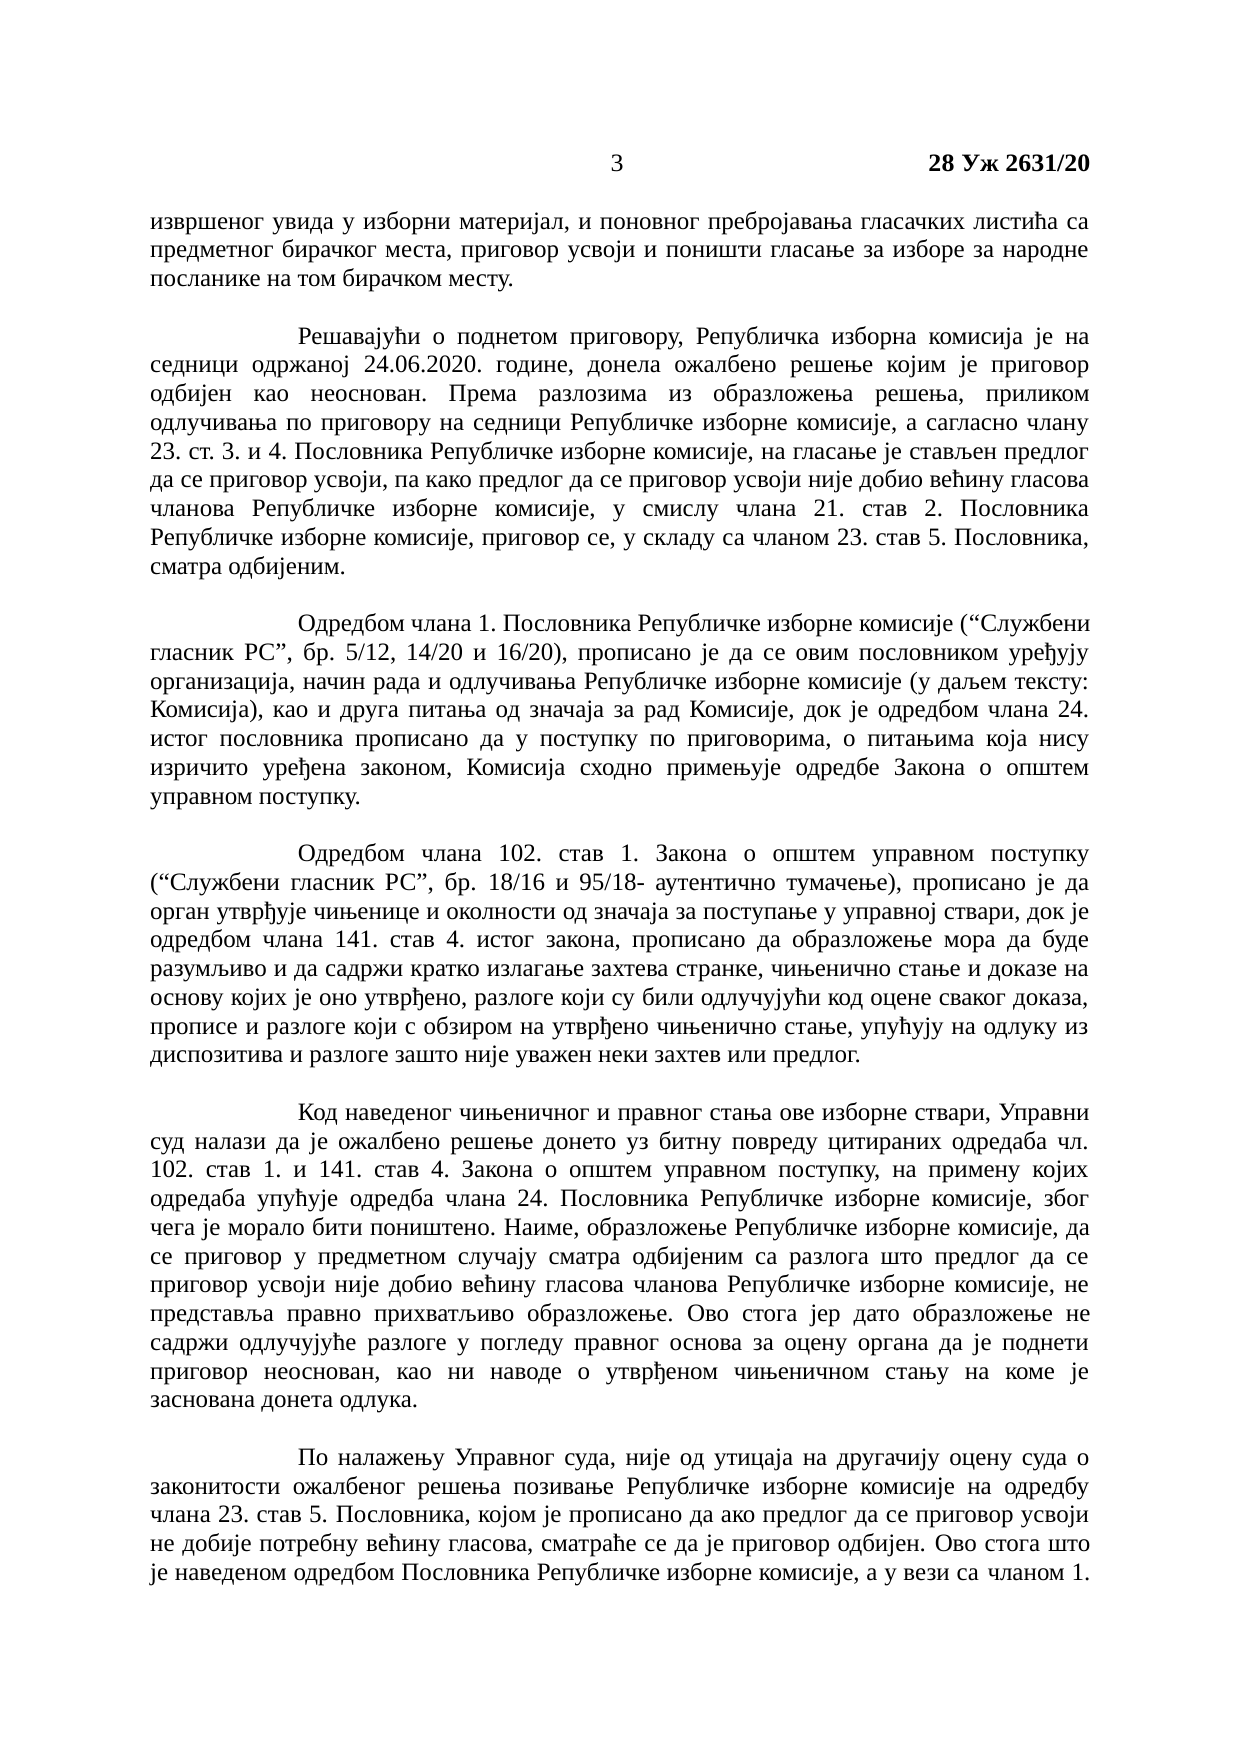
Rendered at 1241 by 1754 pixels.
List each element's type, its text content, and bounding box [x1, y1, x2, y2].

text извршеног увида у изборни материјал, и поновног пребројавања гласачких листића са предметног бирачког места, приговор усвоји и поништи гласање за изборе за народне посланике на том бирачком месту. [150, 206, 1090, 292]
text Одредбом члана 1. Пословника Републичке изборне комисије (“Службени гласник РС”, бр. 5/12, 14/20 и 16/20), прописано је да се овим пословником уређују организација, начин рада и одлучивања Републичке изборне комисије (у даљем тексту: Комисија), као и друга питања од значаја за рад Комисије, док је одредбом члана 24. истог пословника прописано да у поступку по приговорима, о питањима која нису изричито уређена законом, Комисија сходно примењује одредбе Закона о општем управном поступку. [150, 608, 1090, 809]
text Код наведеног чињеничног и правног стања ове изборне ствари, Управни суд налази да је ожалбено решење донето уз битну повреду цитираних одредаба чл. 102. став 1. и 141. став 4. Закона о општем управном поступку, на примену којих одредаба упућује одредба члана 24. Пословника Републичке изборне комисије, због чега је морало бити поништено. Наиме, образложење Републичке изборне комисије, да се приговор у предметном случају сматра одбијеним са разлога што предлог да се приговор усвоји није добио већину гласова чланова Републичке изборне комисије, не представља правно прихватљиво образложење. Ово стога јер дато образложење не садржи одлучујуће разлоге у погледу правног основа за оцену органа да је поднети приговор неоснован, као ни наводе о утврђеном чињеничном стању на коме је заснована донета одлука. [150, 1097, 1090, 1413]
text Одредбом члана 102. став 1. Закона о општем управном поступку (“Службени гласник РС”, бр. 18/16 и 95/18- аутентично тумачење), прописано је да орган утврђује чињенице и околности од значаја за поступање у управној ствари, док је одредбом члана 141. став 4. истог закона, прописано да образложење мора да буде разумљиво и да садржи кратко излагање захтева странке, чињенично стање и доказе на основу којих је оно утврђено, разлоге који су били одлучујући код оцене сваког доказа, прописе и разлоге који с обзиром на утврђено чињенично стање, упућују на одлуку из диспозитива и разлоге зашто није уважен неки захтев или предлог. [150, 838, 1090, 1068]
text Решавајући о поднетом приговору, Републичка изборна комисија је на седници одржаној 24.06.2020. године, донела ожалбено решење којим је приговор одбијен као неоснован. Према разлозима из образложења решења, приликом одлучивања по приговору на седници Републичке изборне комисије, а сагласно члану 23. ст. 3. и 4. Пословника Републичке изборне комисије, на гласање је стављен предлог да се приговор усвоји, па како предлог да се приговор усвоји није добио већину гласова чланова Републичке изборне комисије, у смислу члана 21. став 2. Пословника Републичке изборне комисије, приговор се, у складу са чланом 23. став 5. Пословника, сматра одбијеним. [150, 321, 1090, 579]
text По налажењу Управног суда, није од утицаја на другачију оцену суда о законитости ожалбеног решења позивање Републичке изборне комисије на одредбу члана 23. став 5. Пословника, којом је прописано да ако предлог да се приговор усвоји не добије потребну већину гласова, сматраће се да је приговор одбијен. Ово стога што је наведеном одредбом Пословника Републичке изборне комисије, а у вези са чланом 1. [150, 1442, 1090, 1586]
